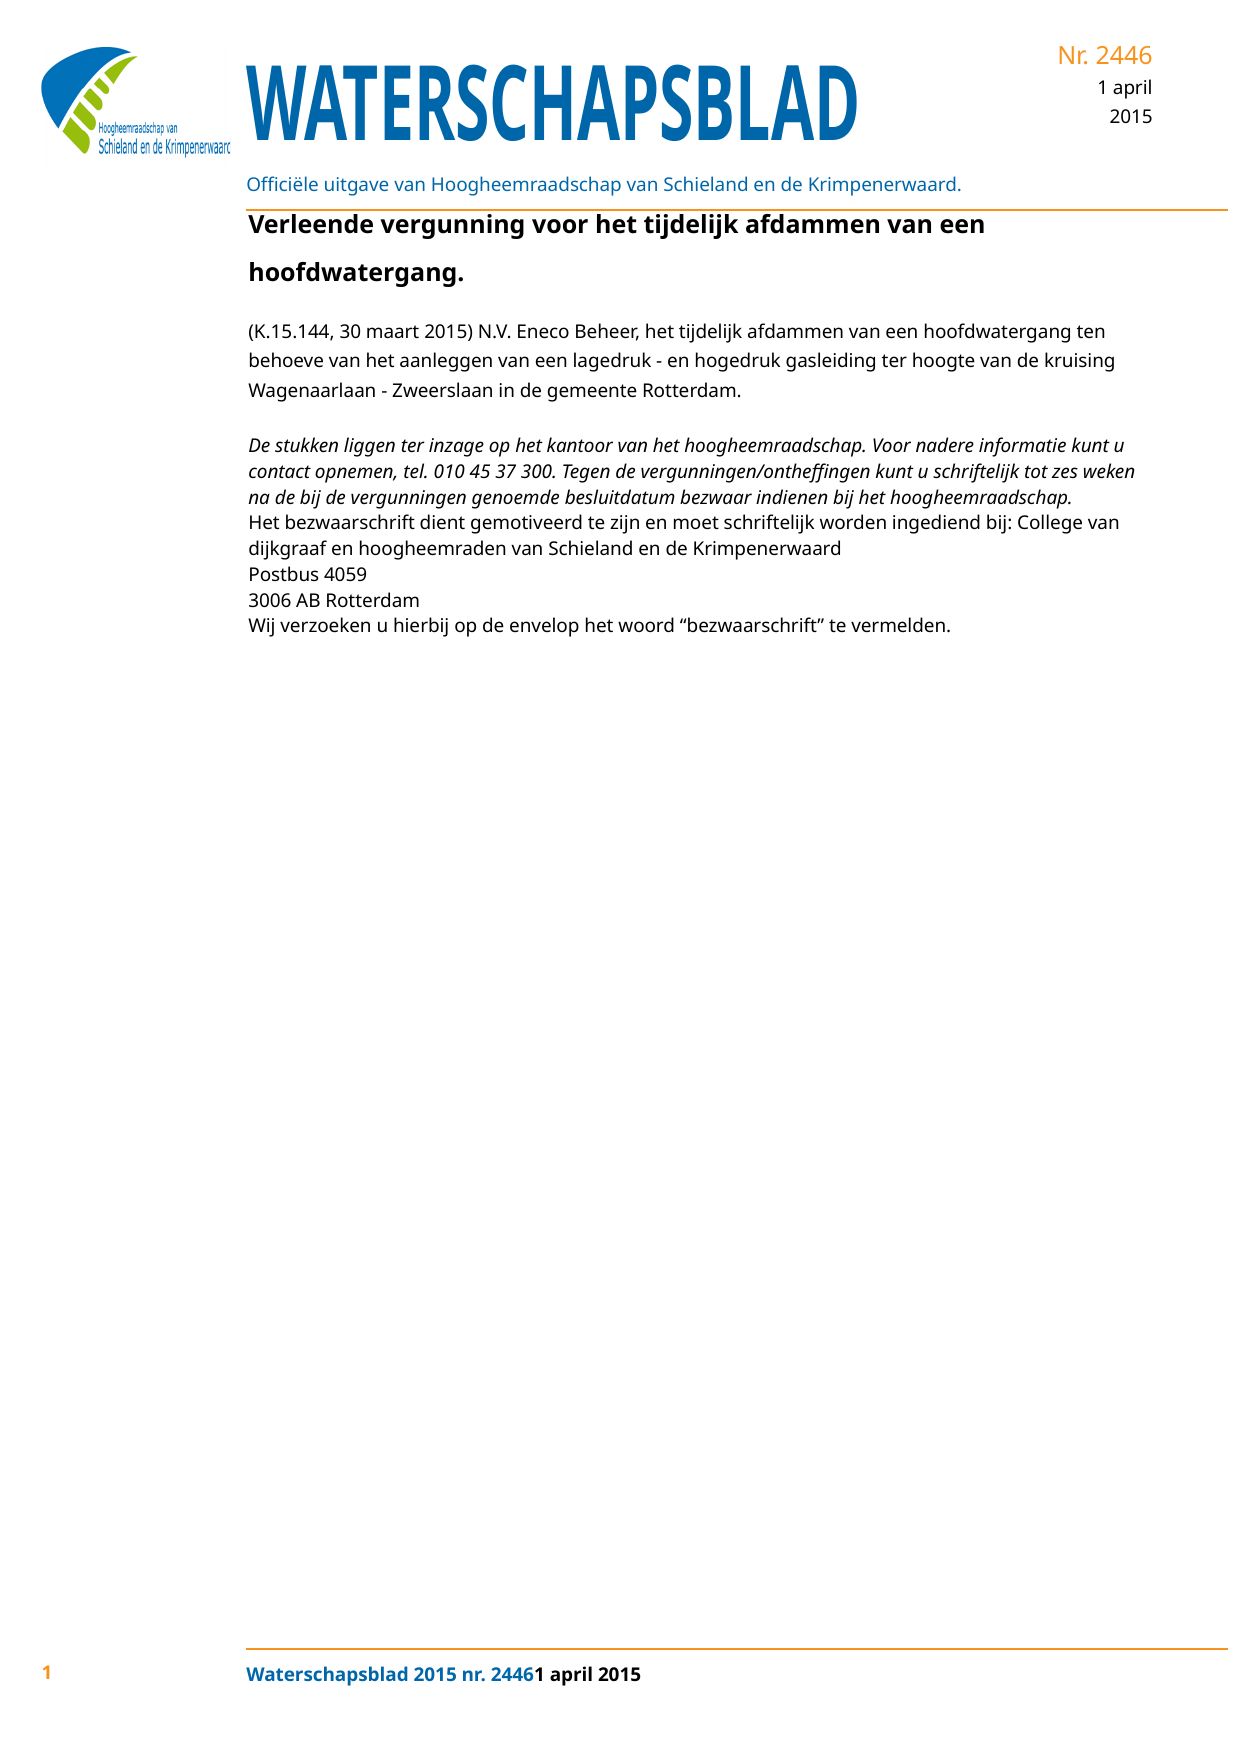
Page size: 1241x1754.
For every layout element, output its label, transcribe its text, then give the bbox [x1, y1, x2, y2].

text 3006 AB Rotterdam [248, 587, 1152, 612]
text Verleende vergunning voor het tijdelijk afdammen van een hoofdwatergang. [248, 211, 1152, 288]
text Wij verzoeken u hierbij op de envelop het woord “bezwaarschrift” te vermelden. [248, 612, 1152, 638]
text Het bezwaarschrift dient gemotiveerd te zijn en moet schriftelijk worden ingediend bij: College van dijkgraaf en hoogheemraden van Schieland en de Krimpenerwaard [248, 509, 1152, 561]
text (K.15.144, 30 maart 2015) N.V. Eneco Beheer, het tijdelijk afdammen van een hoofdwatergang ten behoeve van het aanleggen van een lagedruk - en hogedruk gasleiding ter hoogte van de kruising Wagenaarlaan - Zweerslaan in de gemeente Rotterdam. [248, 318, 1152, 403]
picture [41, 47, 231, 172]
text Postbus 4059 [248, 561, 1152, 587]
text De stukken liggen ter inzage op het kantoor van het hoogheemraadschap. Voor nadere informatie kunt u contact opnemen, tel. 010 45 37 300. Tegen de vergunningen/ontheffingen kunt u schriftelijk tot zes weken na de bij de vergunningen genoemde besluitdatum bezwaar indienen bij het hoogheemraadschap. [248, 432, 1152, 509]
